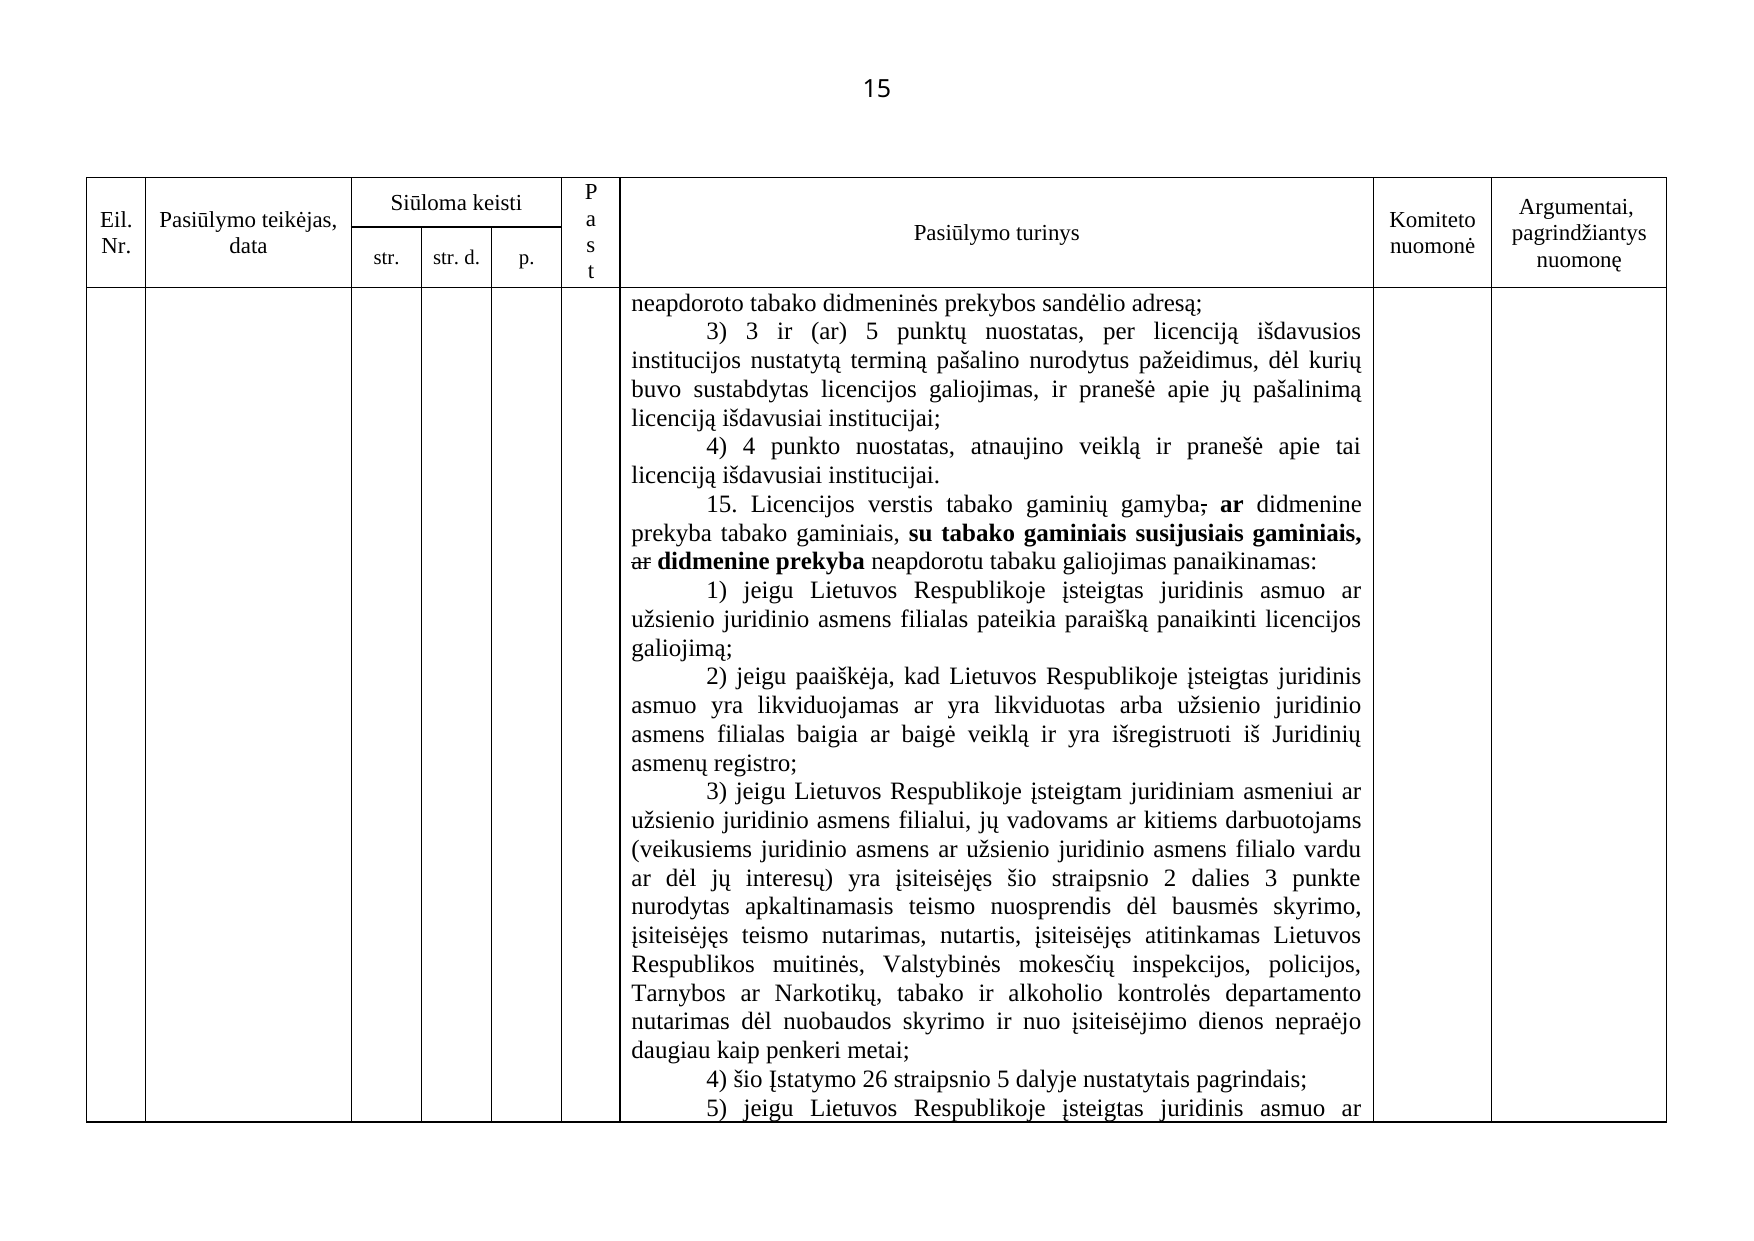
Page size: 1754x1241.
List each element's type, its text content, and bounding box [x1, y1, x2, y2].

table_cell p. [492, 228, 561, 287]
table_header Pasiūlymo teikėjas, data [146, 178, 351, 287]
table_header Komiteto nuomonė [1374, 178, 1491, 287]
table_header Siūloma keisti [352, 178, 561, 226]
table_cell [352, 288, 421, 1121]
table_cell [562, 288, 619, 1121]
table_header Pasiūlymo turinys [621, 178, 1373, 287]
table_cell [146, 288, 351, 1121]
table_cell [422, 288, 491, 1121]
table_cell str. d. [422, 228, 491, 287]
table_cell neapdoroto tabako didmeninės prekybos sandėlio adresą; 3) 3 ir (ar) 5 punktų nuostatas, per licenciją išdavusios institucijos nustatytą terminą pašalino nurodytus pažeidimus, dėl kurių buvo sustabdytas licencijos galiojimas, ir pranešė apie jų pašalinimą licenciją išdavusiai institucijai; 4) 4 punkto nuostatas, atnaujino veiklą ir pranešė apie tai licenciją išdavusiai institucijai. 15. Licencijos verstis tabako gaminių gamyba, ar didmenine prekyba tabako gaminiais, su tabako gaminiais susijusiais gaminiais, ar didmenine prekyba neapdorotu tabaku galiojimas panaikinamas: 1) jeigu Lietuvos Respublikoje įsteigtas juridinis asmuo ar užsienio juridinio asmens filialas pateikia paraišką panaikinti licencijos galiojimą; 2) jeigu paaiškėja, kad Lietuvos Respublikoje įsteigtas juridinis asmuo yra likviduojamas ar yra likviduotas arba užsienio juridinio asmens filialas baigia ar baigė veiklą ir yra išregistruoti iš Juridinių asmenų registro; 3) jeigu Lietuvos Respublikoje įsteigtam juridiniam asmeniui ar užsienio juridinio asmens filialui, jų vadovams ar kitiems darbuotojams (veikusiems juridinio asmens ar užsienio juridinio asmens filialo vardu ar dėl jų interesų) yra įsiteisėjęs šio straipsnio 2 dalies 3 punkte nurodytas apkaltinamasis teismo nuosprendis dėl bausmės skyrimo, įsiteisėjęs teismo nutarimas, nutartis, įsiteisėjęs atitinkamas Lietuvos Respublikos muitinės, Valstybinės mokesčių inspekcijos, policijos, Tarnybos ar Narkotikų, tabako ir alkoholio kontrolės departamento nutarimas dėl nuobaudos skyrimo ir nuo įsiteisėjimo dienos nepraėjo daugiau kaip penkeri metai; 4) šio Įstatymo 26 straipsnio 5 dalyje nustatytais pagrindais; 5) jeigu Lietuvos Respublikoje įsteigtas juridinis asmuo ar [621, 288, 1373, 1121]
table_header Eil. Nr. [87, 178, 145, 287]
table_cell [492, 288, 561, 1121]
table_header Pastabos [562, 178, 619, 287]
table_cell [1492, 288, 1666, 1121]
table_cell [87, 288, 145, 1121]
table_header Argumentai, pagrindžiantys nuomonę [1492, 178, 1666, 287]
table_cell [1374, 288, 1491, 1121]
table_cell str. [352, 228, 421, 287]
